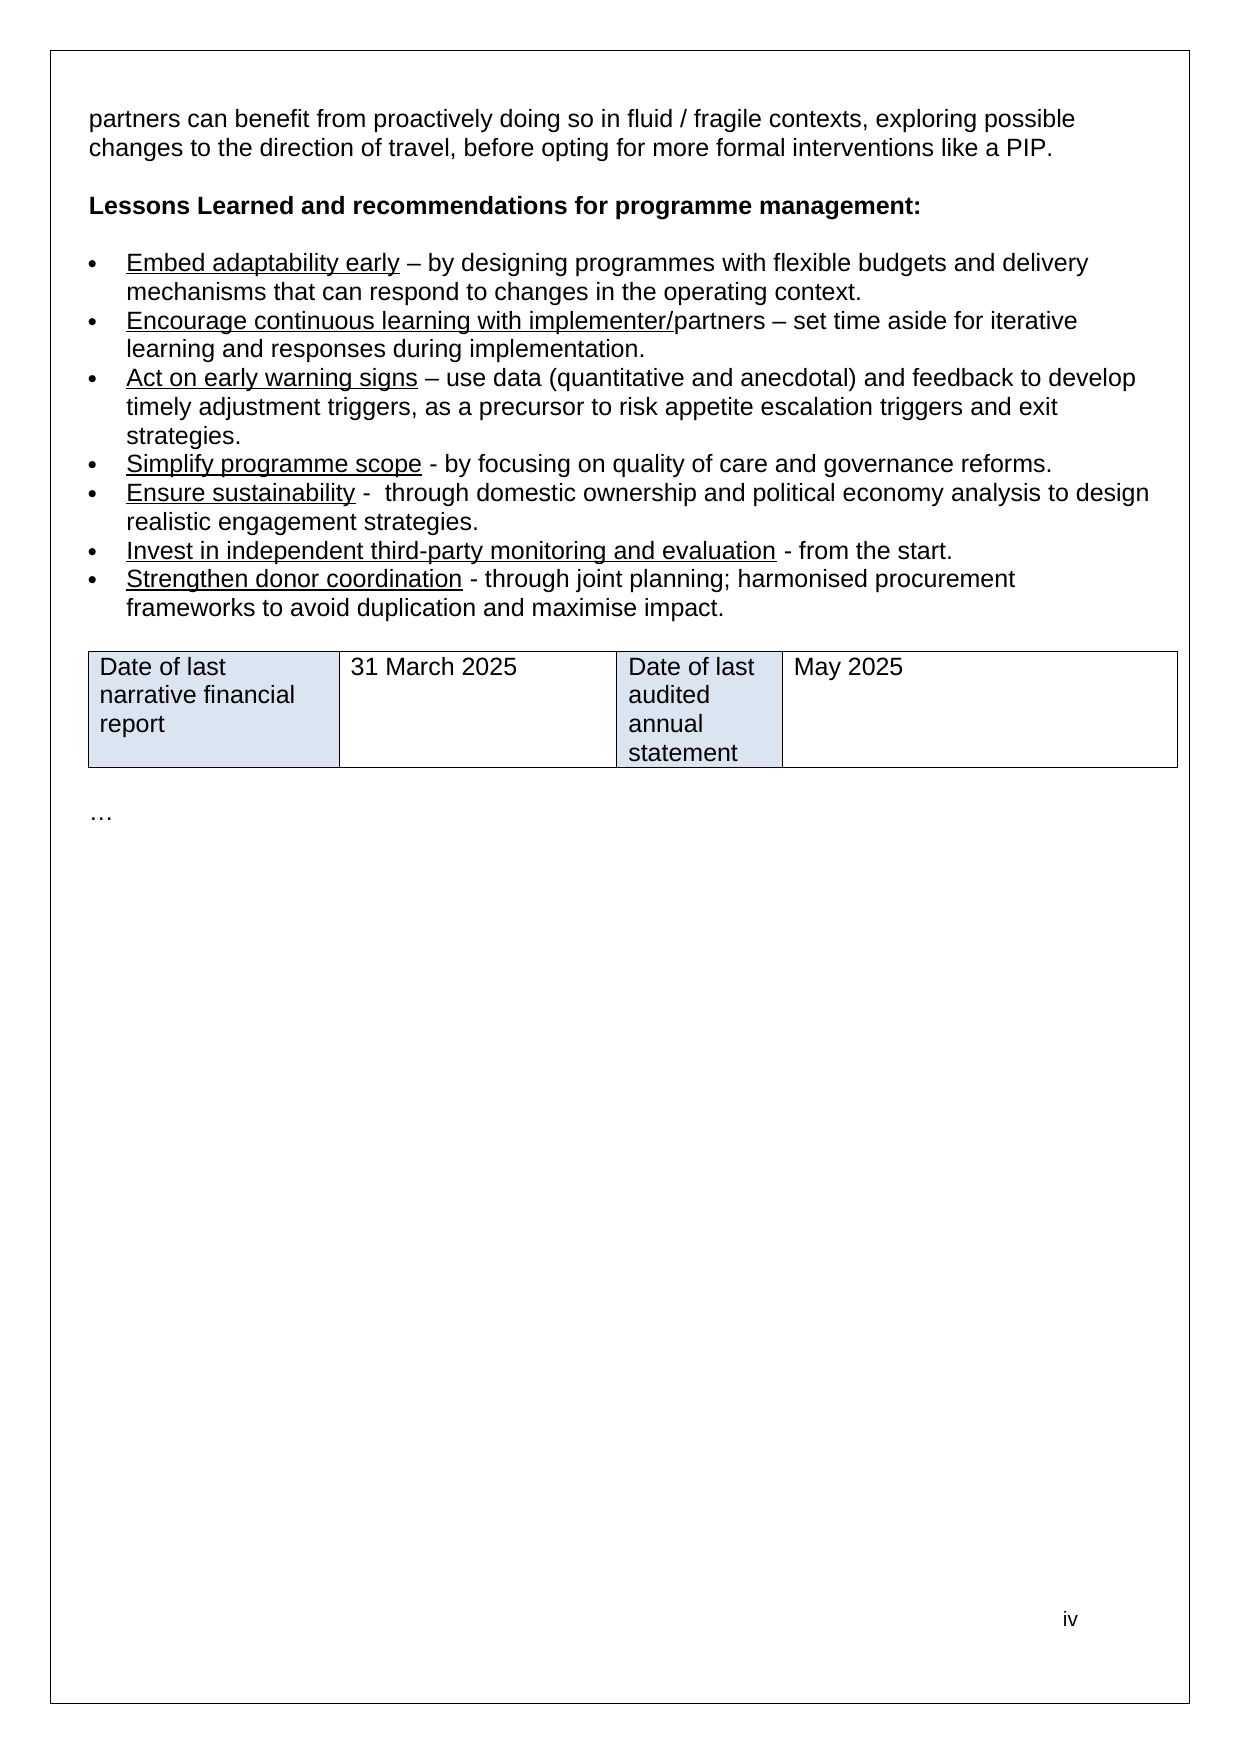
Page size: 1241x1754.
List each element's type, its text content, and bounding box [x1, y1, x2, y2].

list Strengthen donor coordination - through joint planning; harmonised procurement frameworks to avoid duplication and maximise impact. [89, 564, 1152, 622]
table_header Date of last narrative financial report [89, 652, 339, 767]
text … [89, 796, 1152, 825]
table_header Date of last audited annual statement [617, 652, 782, 767]
list Act on early warning signs – use data (quantitative and anecdotal) and feedback to develop timely adjustment triggers, as a precursor to risk appetite escalation triggers and exit strategies. [89, 363, 1152, 449]
list Invest in independent third-party monitoring and evaluation - from the start. [89, 536, 1152, 564]
text Lessons Learned and recommendations for programme management: [89, 191, 1152, 219]
list Ensure sustainability - through domestic ownership and political economy analysis to design realistic engagement strategies. [89, 478, 1152, 536]
list Encourage continuous learning with implementer/partners – set time aside for iterative learning and responses during implementation. [89, 306, 1152, 363]
table_header May 2025 [783, 652, 1177, 767]
list Embed adaptability early – by designing programmes with flexible budgets and delivery mechanisms that can respond to changes in the operating context. [89, 248, 1152, 306]
list Simplify programme scope - by focusing on quality of care and governance reforms. [89, 449, 1152, 478]
table_header 31 March 2025 [340, 652, 616, 767]
text partners can benefit from proactively doing so in fluid / fragile contexts, exploring possible changes to the direction of travel, before opting for more formal interventions like a PIP. [89, 104, 1152, 162]
